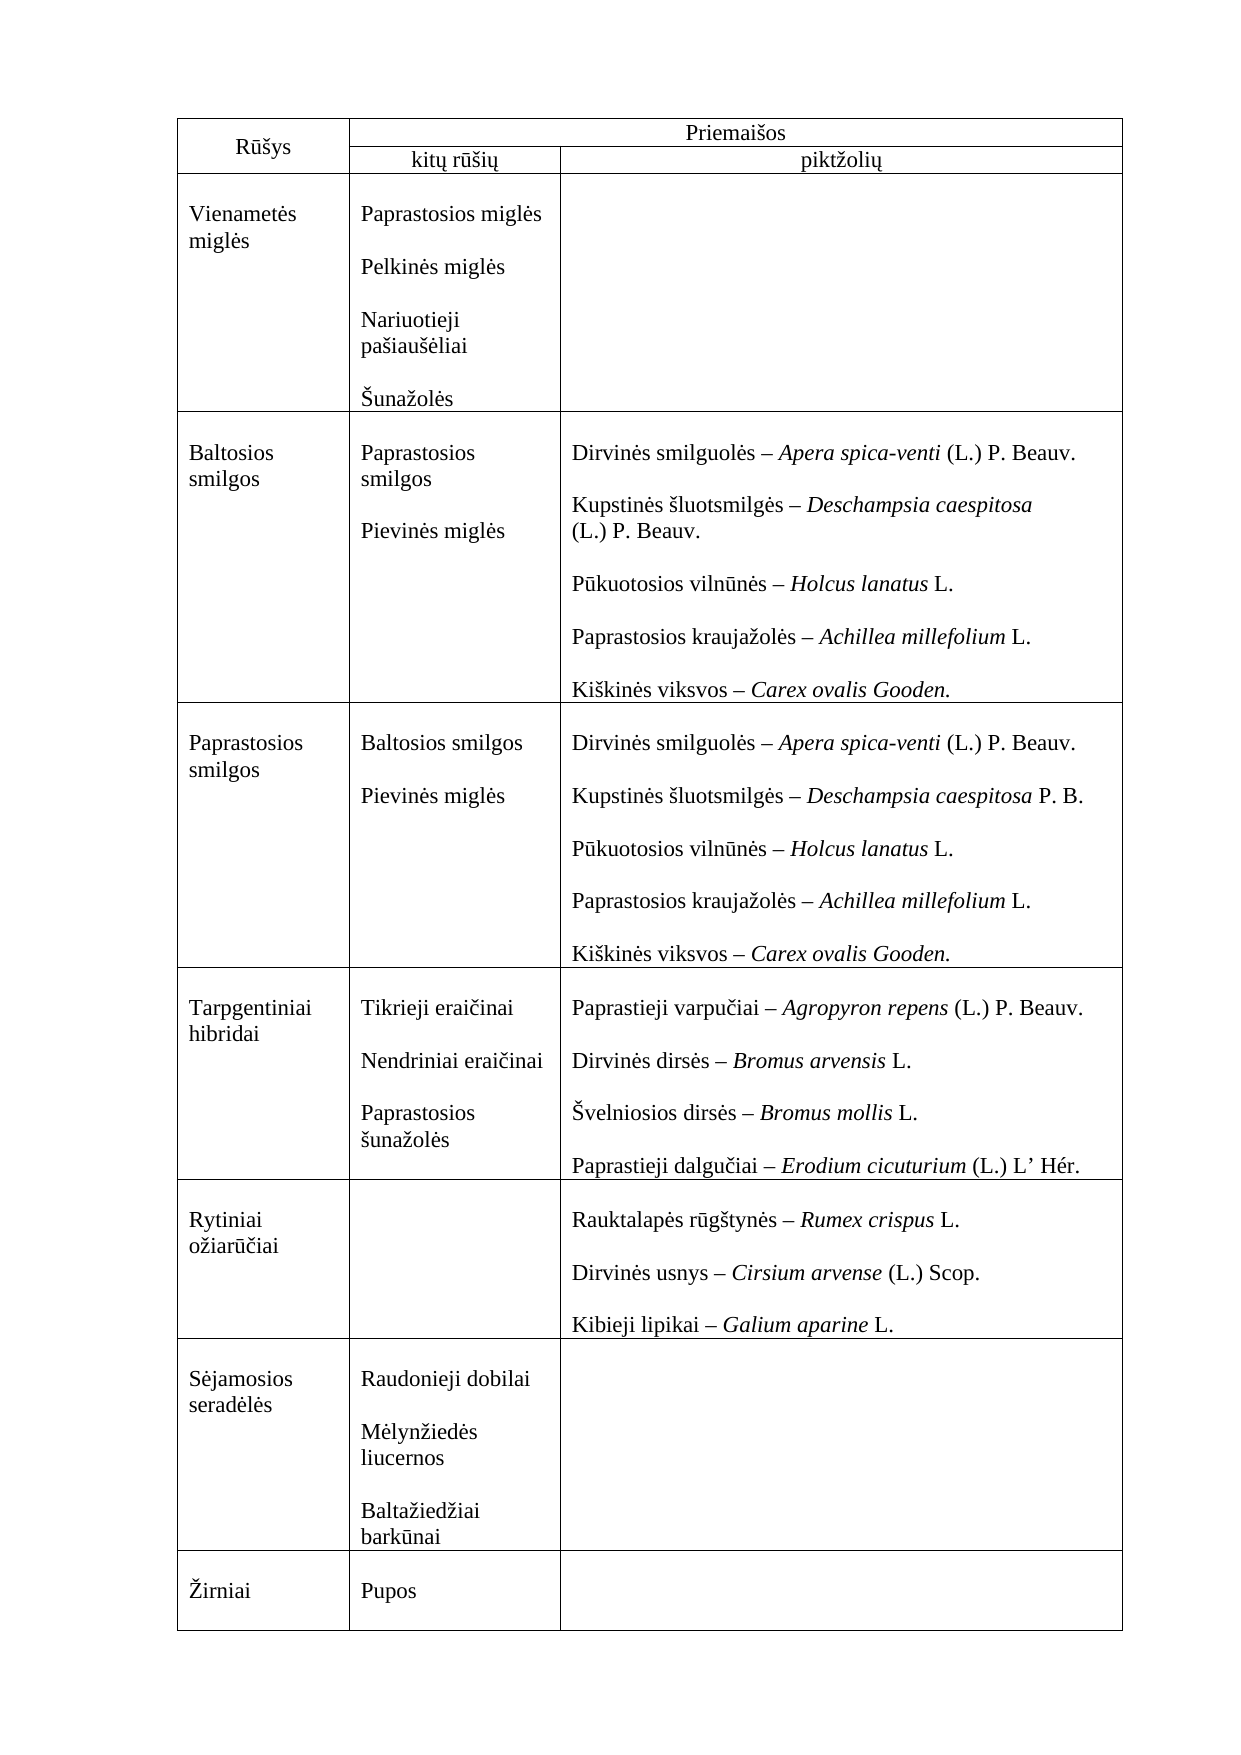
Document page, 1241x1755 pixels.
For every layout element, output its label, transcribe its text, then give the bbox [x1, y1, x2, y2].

table_cell Pupos [350, 1551, 560, 1630]
table_cell Žirniai [178, 1551, 349, 1630]
table_cell kitų rūšių [350, 147, 560, 173]
table_header Priemaišos [350, 119, 1122, 146]
table_cell Vienametės miglės [178, 174, 349, 411]
table_cell Rauktalapės rūgštynės – Rumex crispus L. Dirvinės usnys – Cirsium arvense (L.) Scop. Kibieji lipikai – Galium aparine L. [561, 1180, 1122, 1338]
table_cell [350, 1180, 560, 1338]
table_cell Paprastosios smilgos [178, 703, 349, 967]
table_cell Baltosios smilgos [178, 412, 349, 702]
table_cell [561, 1551, 1122, 1630]
table_cell [561, 1339, 1122, 1549]
table_cell [561, 174, 1122, 411]
table_cell Dirvinės smilguolės – Apera spica-venti (L.) P. Beauv. Kupstinės šluotsmilgės – Deschampsia caespitosa (L.) P. Beauv. Pūkuotosios vilnūnės – Holcus lanatus L. Paprastosios kraujažolės – Achillea millefolium L. Kiškinės viksvos – Carex ovalis Gooden. [561, 412, 1122, 702]
table_cell Paprastieji varpučiai – Agropyron repens (L.) P. Beauv. Dirvinės dirsės – Bromus arvensis L. Švelniosios dirsės – Bromus mollis L. Paprastieji dalgučiai – Erodium cicuturium (L.) L’ Hér. [561, 968, 1122, 1178]
table_header Rūšys [178, 119, 349, 173]
table_cell Rytiniai ožiarūčiai [178, 1180, 349, 1338]
table_cell piktžolių [561, 147, 1122, 173]
table_cell Tarpgentiniai hibridai [178, 968, 349, 1178]
table_cell Paprastosios smilgos Pievinės miglės [350, 412, 560, 702]
table_cell Dirvinės smilguolės – Apera spica-venti (L.) P. Beauv. Kupstinės šluotsmilgės – Deschampsia caespitosa P. B. Pūkuotosios vilnūnės – Holcus lanatus L. Paprastosios kraujažolės – Achillea millefolium L. Kiškinės viksvos – Carex ovalis Gooden. [561, 703, 1122, 967]
table_cell Tikrieji eraičinai Nendriniai eraičinai Paprastosios šunažolės [350, 968, 560, 1178]
table_cell Paprastosios miglės Pelkinės miglės Nariuotieji pašiaušėliai Šunažolės [350, 174, 560, 411]
table_cell Sėjamosios seradėlės [178, 1339, 349, 1549]
table_cell Raudonieji dobilai Mėlynžiedės liucernos Baltažiedžiai barkūnai [350, 1339, 560, 1549]
table_cell Baltosios smilgos Pievinės miglės [350, 703, 560, 967]
